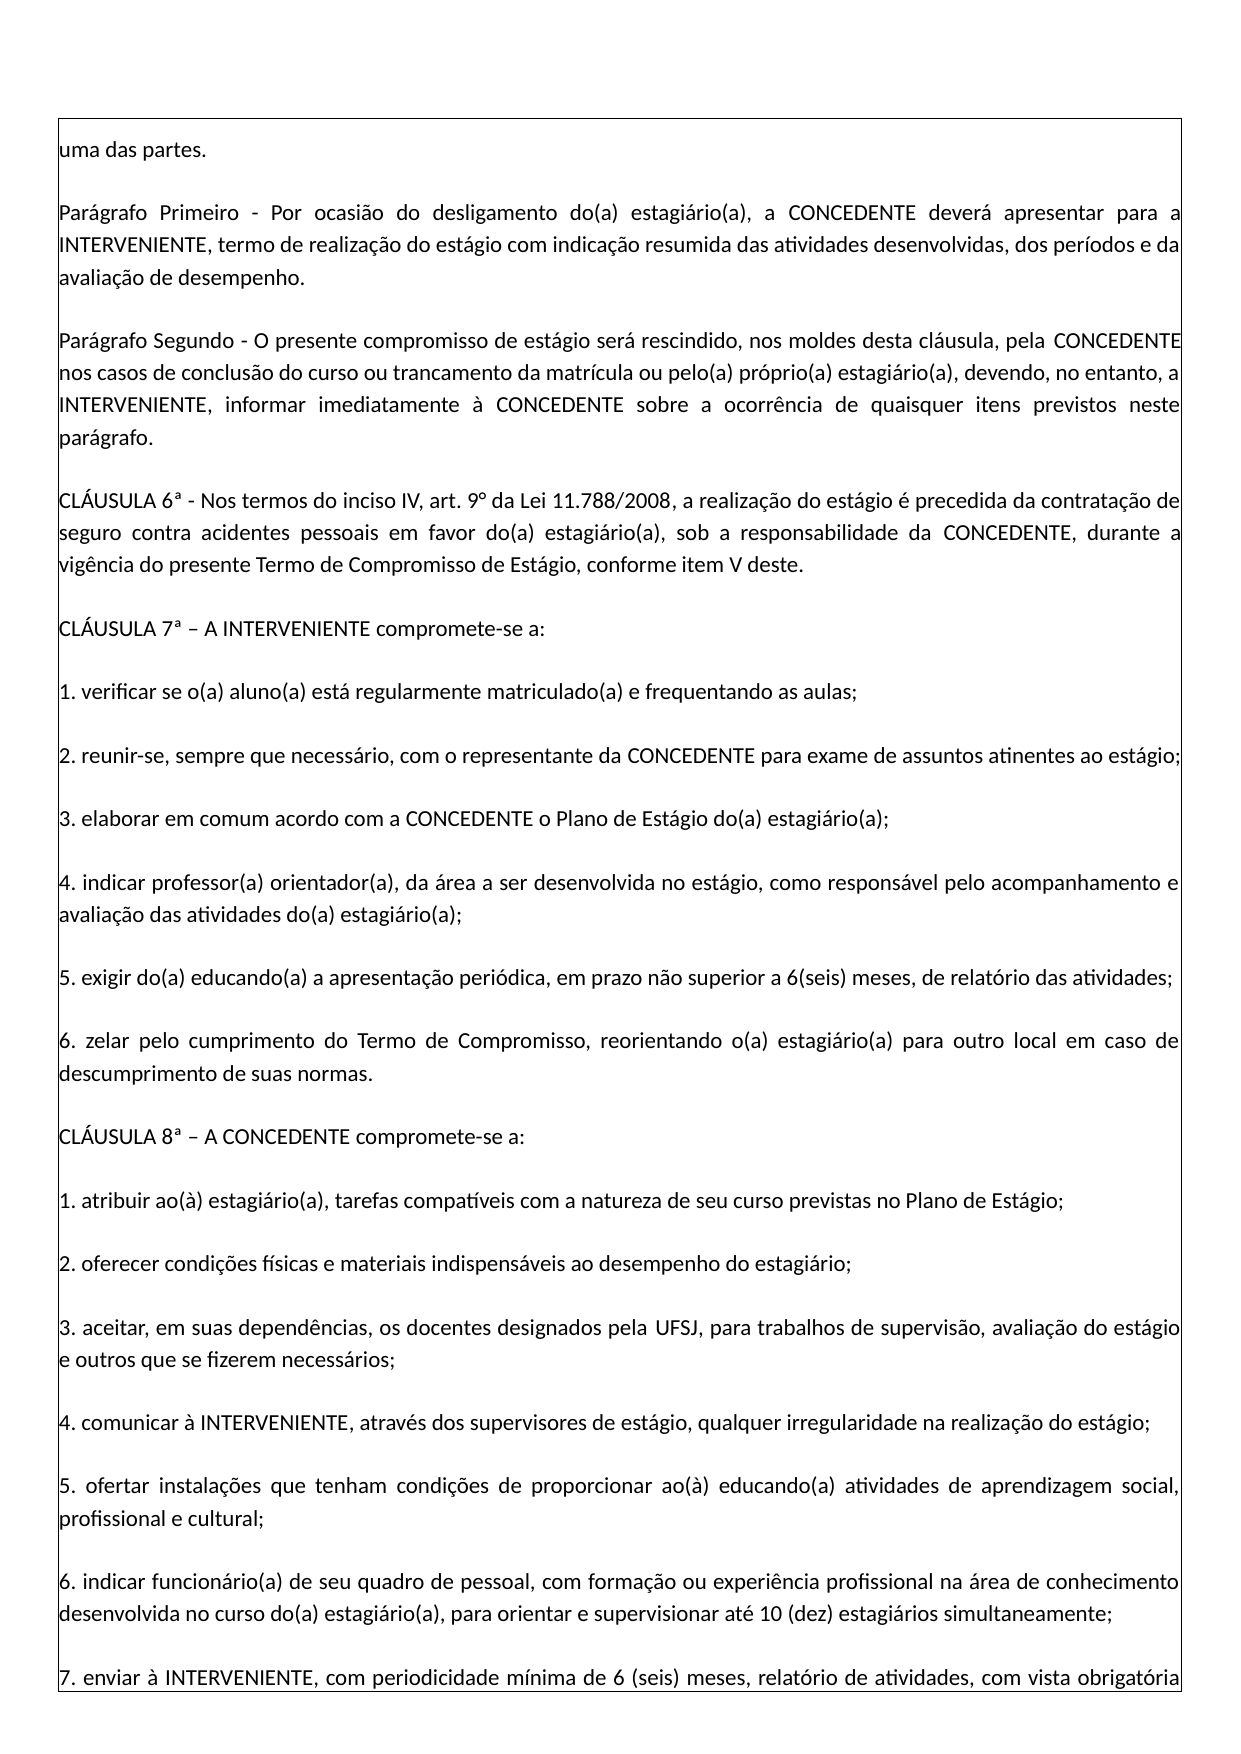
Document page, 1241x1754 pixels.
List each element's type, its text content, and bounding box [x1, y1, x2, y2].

table_cell uma das partes. Parágrafo Primeiro - Por ocasião do desligamento do(a) estagiário(a), a CONCEDENTE deverá apresentar para a INTERVENIENTE, termo de realização do estágio com indicação resumida das atividades desenvolvidas, dos períodos e da avaliação de desempenho. Parágrafo Segundo - O presente compromisso de estágio será rescindido, nos moldes desta cláusula, pela CONCEDENTE nos casos de conclusão do curso ou trancamento da matrícula ou pelo(a) próprio(a) estagiário(a), devendo, no entanto, a INTERVENIENTE, informar imediatamente à CONCEDENTE sobre a ocorrência de quaisquer itens previstos neste parágrafo. CLÁUSULA 6ª - Nos termos do inciso IV, art. 9° da Lei 11.788/2008, a realização do estágio é precedida da contratação de seguro contra acidentes pessoais em favor do(a) estagiário(a), sob a responsabilidade da CONCEDENTE, durante a vigência do presente Termo de Compromisso de Estágio, conforme item V deste. CLÁUSULA 7ª – A INTERVENIENTE compromete-se a: 1. verificar se o(a) aluno(a) está regularmente matriculado(a) e frequentando as aulas; 2. reunir-se, sempre que necessário, com o representante da CONCEDENTE para exame de assuntos atinentes ao estágio; 3. elaborar em comum acordo com a CONCEDENTE o Plano de Estágio do(a) estagiário(a); 4. indicar professor(a) orientador(a), da área a ser desenvolvida no estágio, como responsável pelo acompanhamento e avaliação das atividades do(a) estagiário(a); 5. exigir do(a) educando(a) a apresentação periódica, em prazo não superior a 6(seis) meses, de relatório das atividades; 6. zelar pelo cumprimento do Termo de Compromisso, reorientando o(a) estagiário(a) para outro local em caso de descumprimento de suas normas. CLÁUSULA 8ª – A CONCEDENTE compromete-se a: 1. atribuir ao(à) estagiário(a), tarefas compatíveis com a natureza de seu curso previstas no Plano de Estágio; 2. oferecer condições físicas e materiais indispensáveis ao desempenho do estagiário; 3. aceitar, em suas dependências, os docentes designados pela UFSJ, para trabalhos de supervisão, avaliação do estágio e outros que se fizerem necessários; 4. comunicar à INTERVENIENTE, através dos supervisores de estágio, qualquer irregularidade na realização do estágio; 5. ofertar instalações que tenham condições de proporcionar ao(à) educando(a) atividades de aprendizagem social, profissional e cultural; 6. indicar funcionário(a) de seu quadro de pessoal, com formação ou experiência profissional na área de conhecimento desenvolvida no curso do(a) estagiário(a), para orientar e supervisionar até 10 (dez) estagiários simultaneamente; 7. enviar à INTERVENIENTE, com periodicidade mínima de 6 (seis) meses, relatório de atividades, com vista obrigatória [59, 119, 1181, 1691]
